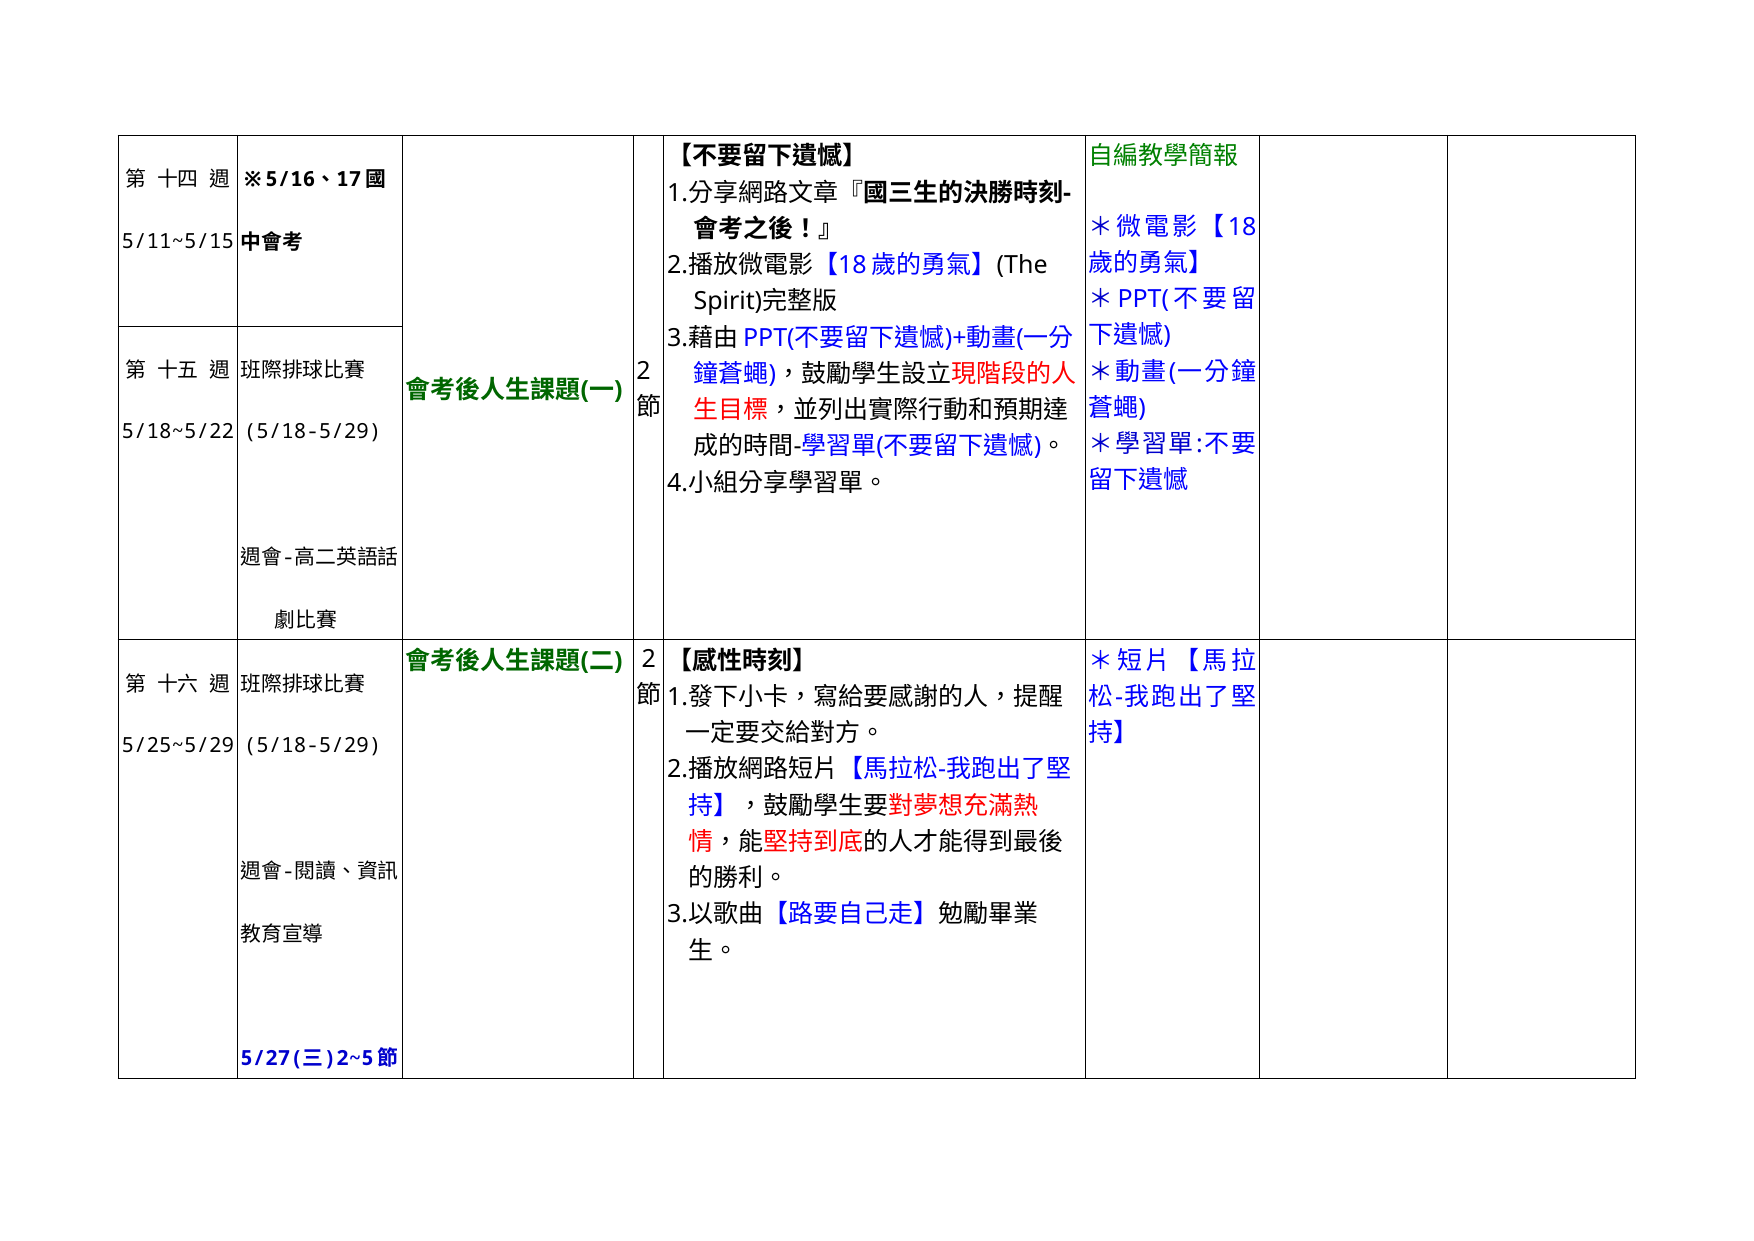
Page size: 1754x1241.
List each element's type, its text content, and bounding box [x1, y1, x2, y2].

table_cell ＊短片【馬拉松-我跑出了堅持】 [1086, 640, 1259, 1078]
table_cell [1448, 136, 1635, 639]
table_cell [1260, 136, 1447, 639]
table_cell 第 十四 週 5/11~5/15 [119, 136, 237, 326]
table_cell 自編教學簡報 ＊微電影【18歲的勇氣】 ＊PPT(不要留下遺憾) ＊動畫(一分鐘蒼蠅) ＊學習單:不要留下遺憾 [1086, 136, 1259, 639]
table_cell 會考後人生課題(二) [403, 640, 633, 1078]
table_cell 【感性時刻】 1.發下小卡，寫給要感謝的人，提醒一定要交給對方。 2.播放網路短片【馬拉松-我跑出了堅持】，鼓勵學生要對夢想充滿熱情，能堅持到底的人才能得到最後的勝利。 3.以歌曲【路要自己走】勉勵畢業生。 [664, 640, 1085, 1078]
table_cell [1448, 640, 1635, 1078]
table_cell 班際排球比賽(5/18-5/29) 週會-高二英語話劇比賽 [238, 327, 402, 639]
table_cell 會考後人生課題(一) [403, 136, 633, 639]
table_cell ※5/16、17國中會考 [238, 136, 402, 326]
table_cell 第 十五 週 5/18~5/22 [119, 327, 237, 639]
table_cell 2節 [634, 136, 663, 639]
table_cell 2節 [634, 640, 663, 1078]
table_cell 【不要留下遺憾】 1.分享網路文章『國三生的決勝時刻-會考之後！』 2.播放微電影【18歲的勇氣】(The Spirit)完整版 3.藉由PPT(不要留下遺憾)+動畫(一分鐘蒼蠅)，鼓勵學生設立現階段的人生目標，並列出實際行動和預期達成的時間-學習單(不要留下遺憾)。 4.小組分享學習單。 [664, 136, 1085, 639]
table_cell 第 十六 週 5/25~5/29 [119, 640, 237, 1078]
table_cell [1260, 640, 1447, 1078]
table_cell 班際排球比賽(5/18-5/29) 週會-閱讀、資訊教育宣導 5/27(三)2~5節 [238, 640, 402, 1078]
